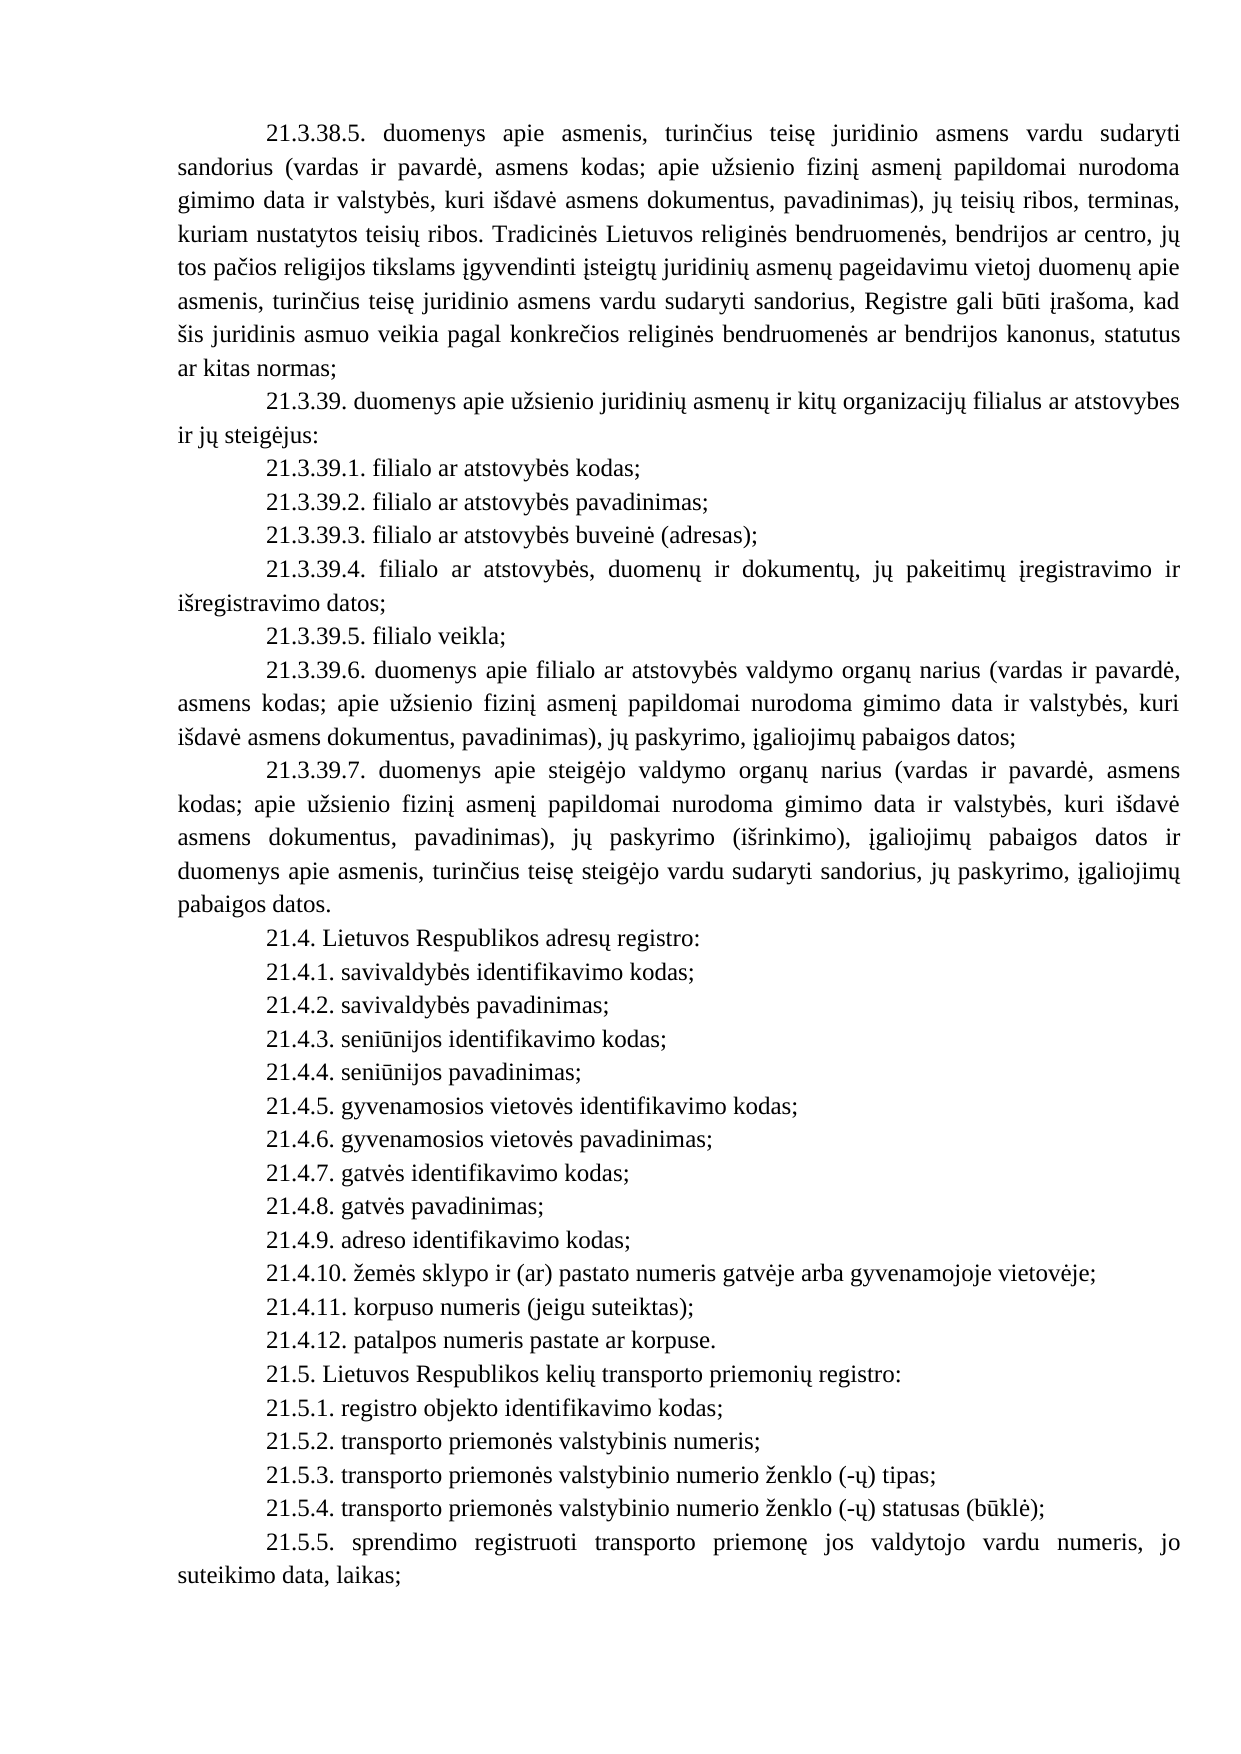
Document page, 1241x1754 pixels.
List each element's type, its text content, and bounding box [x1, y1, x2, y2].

text 21.4.9. adreso identifikavimo kodas; [177, 1225, 1181, 1254]
text 21.3.39.1. filialo ar atstovybės kodas; [177, 453, 1181, 482]
text 21.4. Lietuvos Respublikos adresų registro: [177, 923, 1181, 952]
text 21.3.39. duomenys apie užsienio juridinių asmenų ir kitų organizacijų filialus ar atstovybes ir jų steigėjus: [177, 386, 1181, 449]
text 21.4.8. gatvės pavadinimas; [177, 1191, 1181, 1220]
text 21.4.5. gyvenamosios vietovės identifikavimo kodas; [177, 1091, 1181, 1119]
text 21.5.4. transporto priemonės valstybinio numerio ženklo (-ų) statusas (būklė); [177, 1493, 1181, 1522]
text 21.3.38.5. duomenys apie asmenis, turinčius teisę juridinio asmens vardu sudaryti sandorius (vardas ir pavardė, asmens kodas; apie užsienio fizinį asmenį papildomai nurodoma gimimo data ir valstybės, kuri išdavė asmens dokumentus, pavadinimas), jų teisių ribos, terminas, kuriam nustatytos teisių ribos. Tradicinės Lietuvos religinės bendruomenės, bendrijos ar centro, jų tos pačios religijos tikslams įgyvendinti įsteigtų juridinių asmenų pageidavimu vietoj duomenų apie asmenis, turinčius teisę juridinio asmens vardu sudaryti sandorius, Registre gali būti įrašoma, kad šis juridinis asmuo veikia pagal konkrečios religinės bendruomenės ar bendrijos kanonus, statutus ar kitas normas; [177, 118, 1181, 382]
text 21.4.2. savivaldybės pavadinimas; [177, 990, 1181, 1019]
text 21.4.12. patalpos numeris pastate ar korpuse. [177, 1326, 1181, 1354]
text 21.3.39.6. duomenys apie filialo ar atstovybės valdymo organų narius (vardas ir pavardė, asmens kodas; apie užsienio fizinį asmenį papildomai nurodoma gimimo data ir valstybės, kuri išdavė asmens dokumentus, pavadinimas), jų paskyrimo, įgaliojimų pabaigos datos; [177, 655, 1181, 751]
text 21.4.3. seniūnijos identifikavimo kodas; [177, 1024, 1181, 1052]
text 21.3.39.5. filialo veikla; [177, 621, 1181, 650]
text 21.4.11. korpuso numeris (jeigu suteiktas); [177, 1292, 1181, 1321]
text 21.3.39.2. filialo ar atstovybės pavadinimas; [177, 487, 1181, 516]
text 21.5.3. transporto priemonės valstybinio numerio ženklo (-ų) tipas; [177, 1460, 1181, 1488]
text 21.3.39.4. filialo ar atstovybės, duomenų ir dokumentų, jų pakeitimų įregistravimo ir išregistravimo datos; [177, 554, 1181, 616]
text 21.5.1. registro objekto identifikavimo kodas; [177, 1393, 1181, 1421]
text 21.4.7. gatvės identifikavimo kodas; [177, 1158, 1181, 1187]
text 21.3.39.3. filialo ar atstovybės buveinė (adresas); [177, 521, 1181, 549]
text 21.4.6. gyvenamosios vietovės pavadinimas; [177, 1124, 1181, 1153]
text 21.3.39.7. duomenys apie steigėjo valdymo organų narius (vardas ir pavardė, asmens kodas; apie užsienio fizinį asmenį papildomai nurodoma gimimo data ir valstybės, kuri išdavė asmens dokumentus, pavadinimas), jų paskyrimo (išrinkimo), įgaliojimų pabaigos datos ir duomenys apie asmenis, turinčius teisę steigėjo vardu sudaryti sandorius, jų paskyrimo, įgaliojimų pabaigos datos. [177, 755, 1181, 918]
text 21.5.5. sprendimo registruoti transporto priemonę jos valdytojo vardu numeris, jo suteikimo data, laikas; [177, 1527, 1181, 1589]
text 21.4.1. savivaldybės identifikavimo kodas; [177, 957, 1181, 985]
text 21.5.2. transporto priemonės valstybinis numeris; [177, 1426, 1181, 1455]
text 21.5. Lietuvos Respublikos kelių transporto priemonių registro: [177, 1359, 1181, 1388]
text 21.4.10. žemės sklypo ir (ar) pastato numeris gatvėje arba gyvenamojoje vietovėje; [177, 1258, 1181, 1287]
text 21.4.4. seniūnijos pavadinimas; [177, 1057, 1181, 1086]
